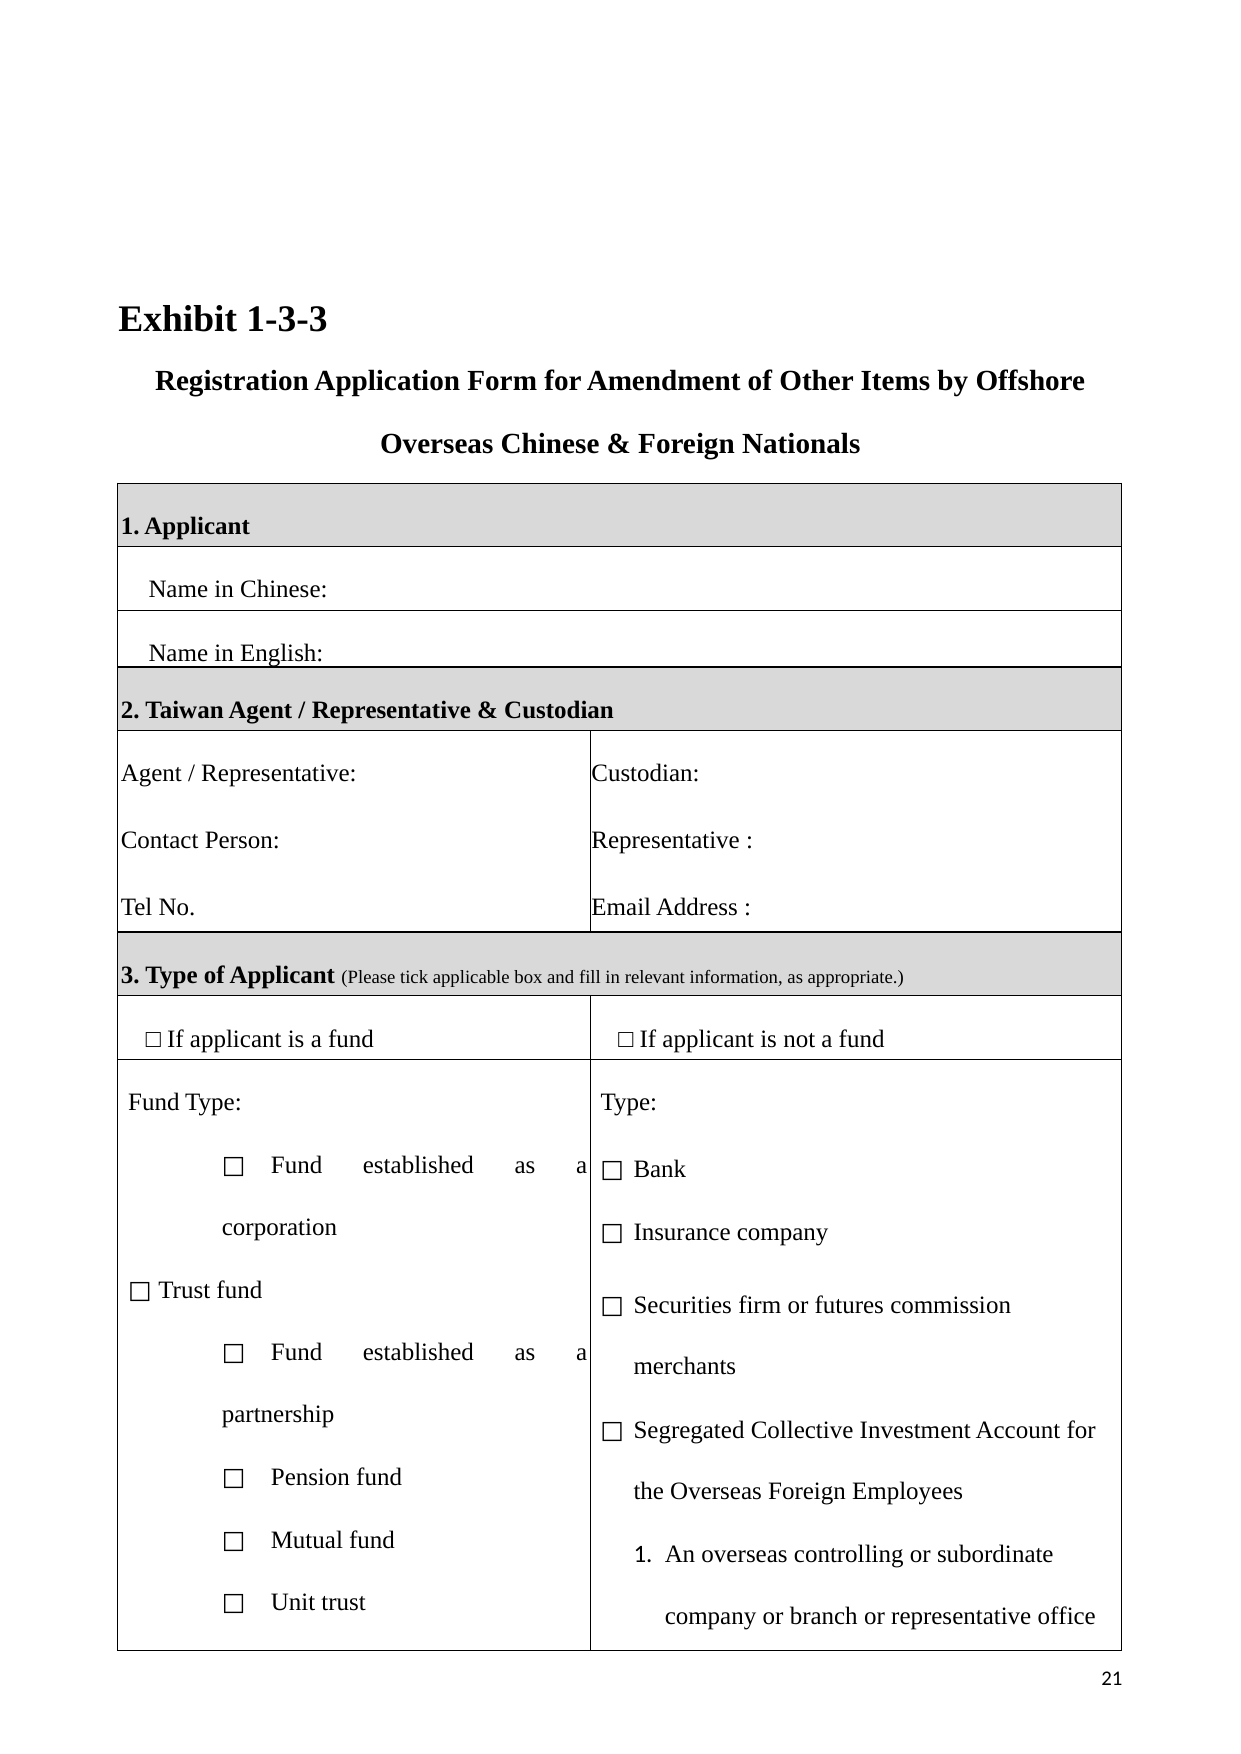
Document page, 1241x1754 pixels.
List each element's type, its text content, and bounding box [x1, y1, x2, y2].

table_cell 2. Taiwan Agent / Representative & Custodian [118, 668, 1121, 730]
table_cell 3. Type of Applicant (Please tick applicable box and fill in relevant information, as appropriate.) [118, 933, 1121, 995]
table_cell Custodian: Representative : Email Address : [591, 731, 1121, 931]
table_cell □ If applicant is a fund [118, 996, 590, 1058]
table_cell Name in English: [118, 611, 1121, 666]
table_cell □ If applicant is not a fund [591, 996, 1121, 1058]
table_cell Fund Type: Fund established as a corporation Trust fund Fund established as a partnership Pension fund Mutual fund Unit trust Others ( Please specify ________ ) Offering Type: Private placement fund Public offering fund [118, 1060, 590, 1650]
text Registration Application Form for Amendment of Other Items by Offshore Overseas Chinese & Foreign Nationals [118, 339, 1122, 464]
text Exhibit 1-3-3 [118, 276, 1122, 339]
table_cell Name in Chinese: [118, 547, 1121, 609]
table_cell Agent / Representative: Contact Person: Tel No. [118, 731, 590, 931]
table_header 1. Applicant [118, 484, 1121, 546]
table_cell Type: Bank Insurance company Securities firm or futures commission merchants Segregated Collective Investment Account for the Overseas Foreign Employees An overseas controlling or subordinate company or branch or representative office [591, 1060, 1121, 1650]
